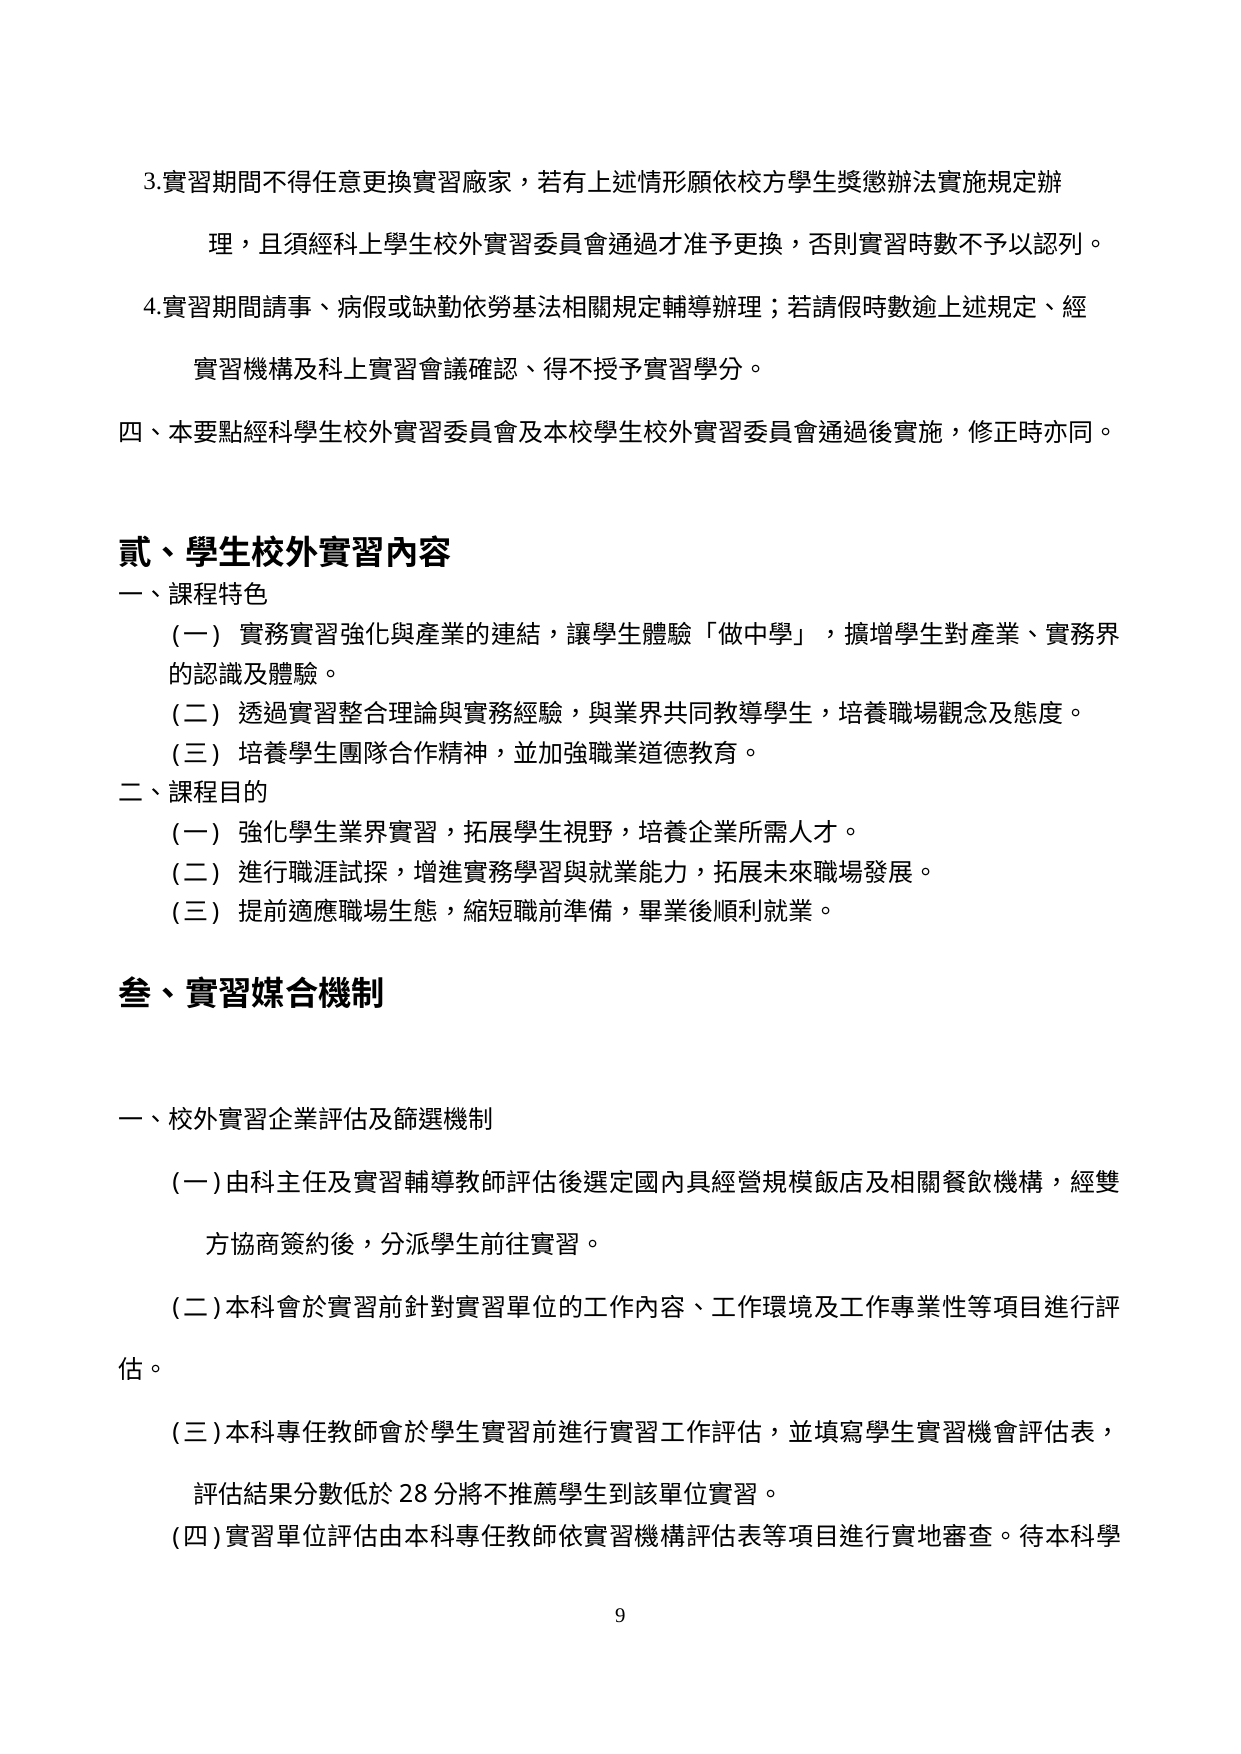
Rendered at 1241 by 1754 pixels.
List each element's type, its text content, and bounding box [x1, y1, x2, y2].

text 一、課程特色 [118, 572, 1122, 612]
text 3.實習期間不得任意更換實習廠家，若有上述情形願依校方學生獎懲辦法實施規定辦 [118, 139, 1122, 201]
text 二、課程目的 [118, 770, 1122, 810]
text 貳、學生校外實習內容 [118, 533, 1122, 572]
text (一) 強化學生業界實習，拓展學生視野，培養企業所需人才。 [118, 810, 1122, 849]
text (一)由科主任及實習輔導教師評估後選定國內具經營規模飯店及相關餐飲機構，經雙方協商簽約後，分派學生前往實習。 [168, 1139, 1122, 1264]
text (三)本科專任教師會於學生實習前進行實習工作評估，並填寫學生實習機會評估表，評估結果分數低於28分將不推薦學生到該單位實習。 [168, 1389, 1122, 1514]
text 4.實習期間請事、病假或缺勤依勞基法相關規定輔導辦理；若請假時數逾上述規定、經 [118, 264, 1122, 326]
text 理，且須經科上學生校外實習委員會通過才准予更換，否則實習時數不予以認列。 [118, 201, 1122, 264]
text (四)實習單位評估由本科專任教師依實習機構評估表等項目進行實地審查。待本科學 [168, 1514, 1122, 1553]
text (二) 透過實習整合理論與實務經驗，與業界共同教導學生，培養職場觀念及態度。 [118, 691, 1122, 731]
text 實習機構及科上實習會議確認、得不授予實習學分。 [118, 326, 1122, 389]
text 四、本要點經科學生校外實習委員會及本校學生校外實習委員會通過後實施，修正時亦同。 [118, 389, 1122, 451]
text 一、校外實習企業評估及篩選機制 [118, 1076, 1122, 1139]
text (一) 實務實習強化與產業的連結，讓學生體驗「做中學」，擴增學生對產業、實務界的認識及體驗。 [168, 612, 1122, 691]
text (二) 進行職涯試探，增進實務學習與就業能力，拓展未來職場發展。 [118, 849, 1122, 889]
text (三) 提前適應職場生態，縮短職前準備，畢業後順利就業。 [118, 889, 1122, 928]
text (二)本科會於實習前針對實習單位的工作內容、工作環境及工作專業性等項目進行評估。 [118, 1264, 1122, 1389]
text (三) 培養學生團隊合作精神，並加強職業道德教育。 [118, 731, 1122, 770]
subtitle 叁、實習媒合機制 [118, 967, 1122, 1015]
